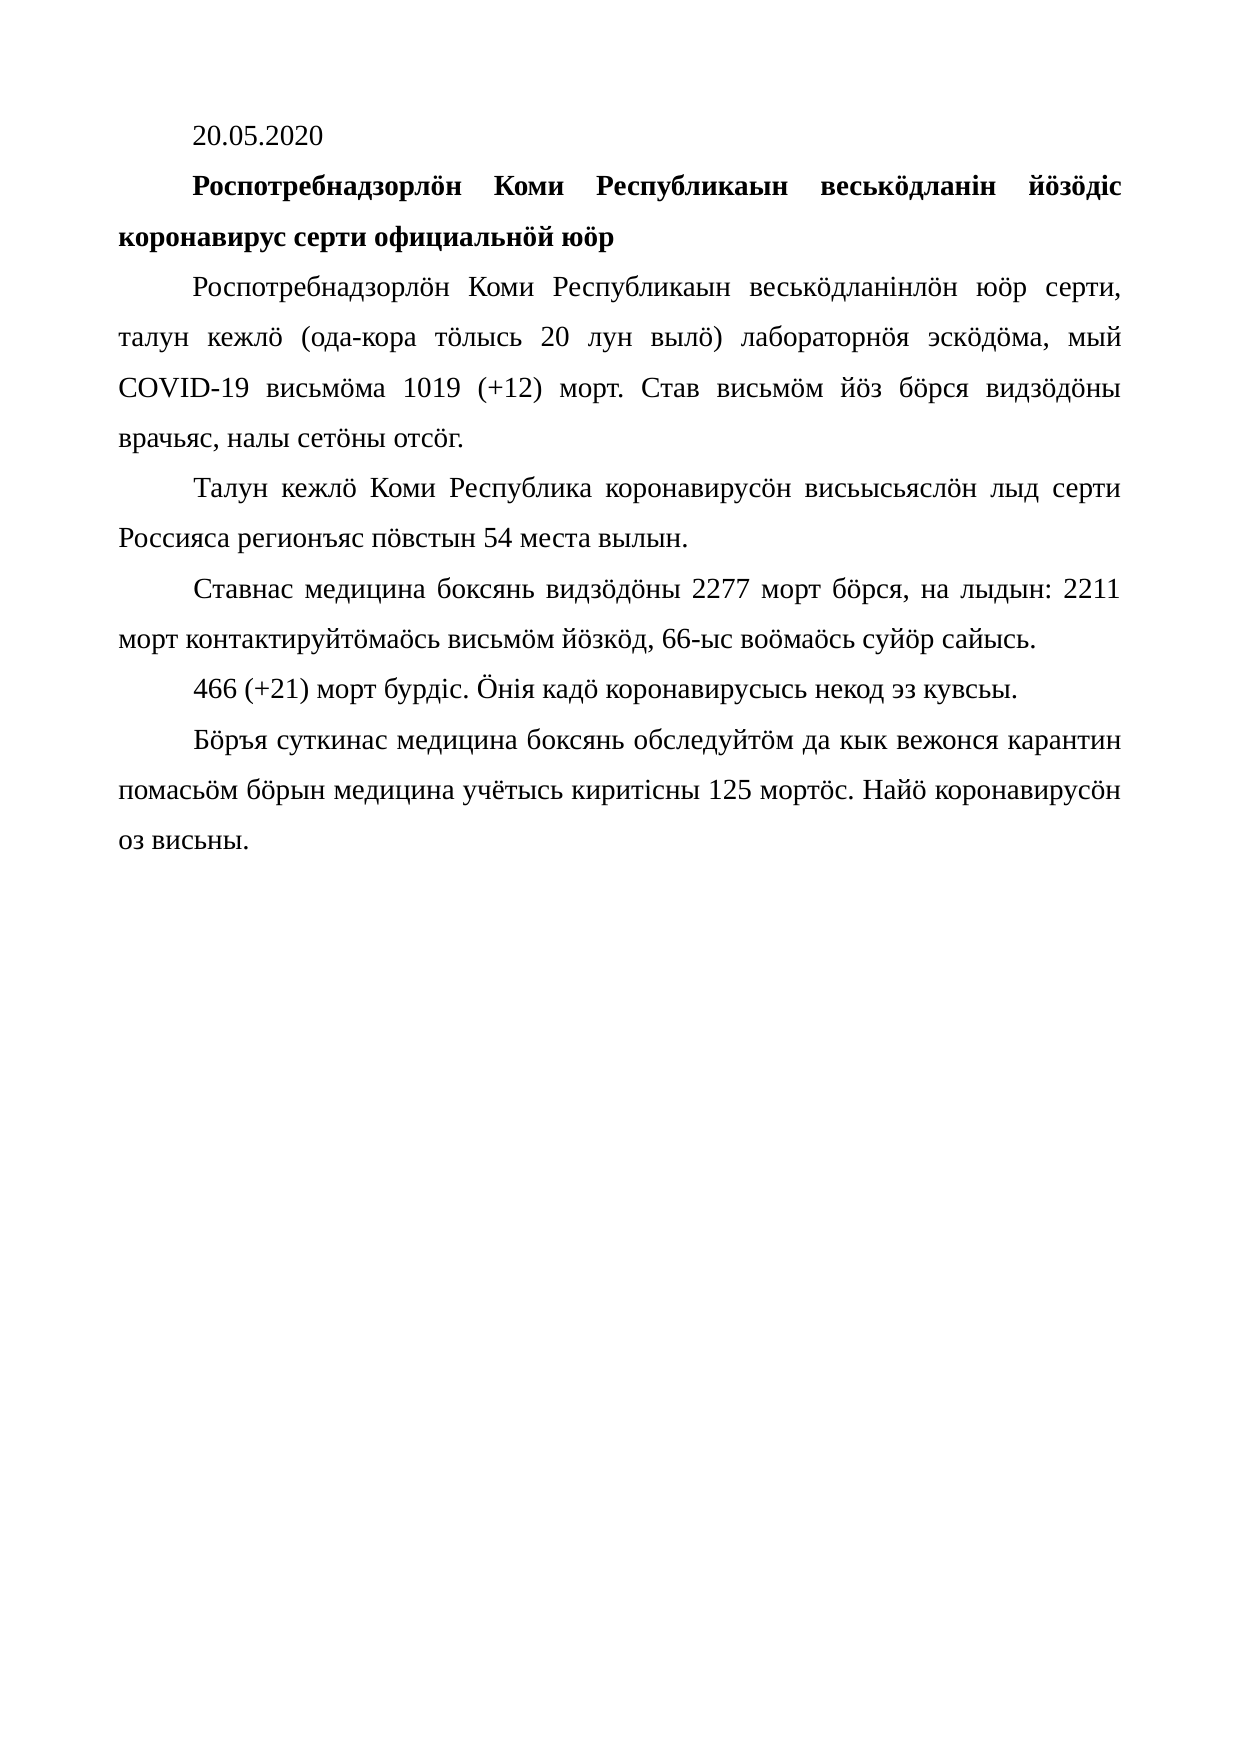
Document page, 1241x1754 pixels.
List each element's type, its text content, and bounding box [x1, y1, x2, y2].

subtitle Роспотребнадзорлӧн Коми Республикаын веськӧдланін йӧзӧдіс коронавирус серти официальнӧй юӧр [118, 168, 1122, 252]
text Бӧръя суткинас медицина боксянь обследуйтӧм да кык вежонся карантин помасьӧм бӧрын медицина учётысь киритісны 125 мортӧс. Найӧ коронавирусӧн оз висьны. [118, 722, 1122, 856]
subtitle 20.05.2020 [118, 118, 1122, 152]
text Ставнас медицина боксянь видзӧдӧны 2277 морт бӧрся, на лыдын: 2211 морт контактируйтӧмаӧсь висьмӧм йӧзкӧд, 66-ыс воӧмаӧсь суйӧр сайысь. [118, 571, 1122, 655]
text Роспотребнадзорлӧн Коми Республикаын веськӧдланінлӧн юӧр серти, талун кежлӧ (ода-кора тӧлысь 20 лун вылӧ) лабораторнӧя эскӧдӧма, мый COVID-19 висьмӧма 1019 (+12) морт. Став висьмӧм йӧз бӧрся видзӧдӧны врачьяс, налы сетӧны отсӧг. [118, 269, 1122, 453]
text Талун кежлӧ Коми Республика коронавирусӧн висьысьяслӧн лыд серти Россияса регионъяс пӧвстын 54 места вылын. [118, 470, 1122, 554]
text 466 (+21) морт бурдіс. Ӧнія кадӧ коронавирусысь некод эз кувсьы. [118, 672, 1122, 705]
